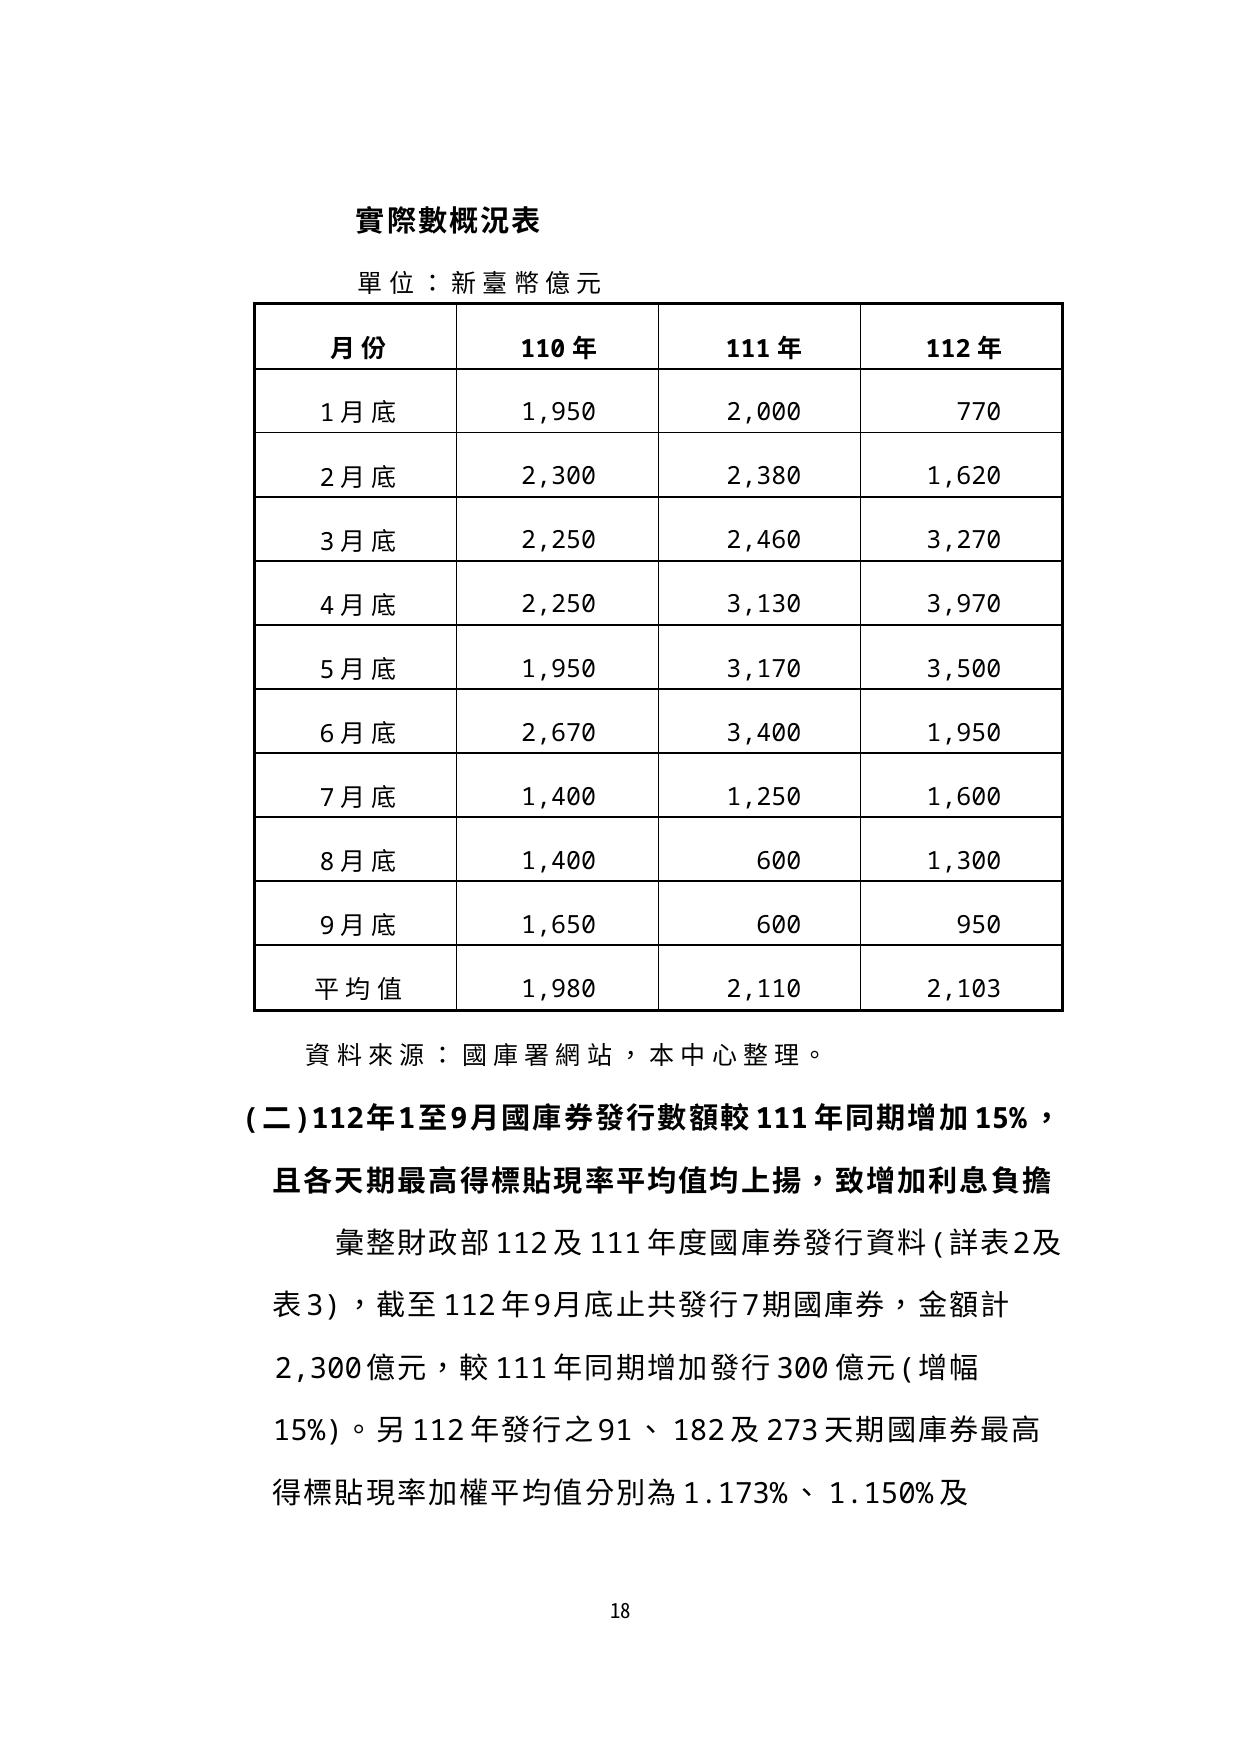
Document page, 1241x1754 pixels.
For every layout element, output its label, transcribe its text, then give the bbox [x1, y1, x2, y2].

table_cell 3,130 [659, 562, 860, 624]
table_cell 3,170 [659, 626, 860, 688]
table_cell 1,400 [457, 754, 658, 816]
text 資料來源：國庫署網站，本中心整理。 [163, 1012, 1063, 1074]
table_cell 2,380 [659, 433, 860, 496]
text 實際數概況表 單位：新臺幣億元 [163, 177, 1078, 302]
table_cell 1,950 [861, 690, 1061, 752]
table_cell 950 [861, 882, 1061, 944]
table_cell 1,980 [457, 946, 658, 1008]
table_cell 2,300 [457, 433, 658, 496]
table_cell 2,670 [457, 690, 658, 752]
table_header 月份 [256, 305, 456, 368]
table_cell 1,400 [457, 818, 658, 880]
text (二)112年1至9月國庫券發行數額較111年同期增加15%，且各天期最高得標貼現率平均值均上揚，致增加利息負擔 [236, 1074, 1063, 1199]
table_cell 3,970 [861, 562, 1061, 624]
table_cell 600 [659, 818, 860, 880]
table_cell 9月底 [256, 882, 456, 944]
table_cell 3月底 [256, 498, 456, 560]
table_cell 770 [861, 370, 1061, 432]
text 彙整財政部112及111年度國庫券發行資料(詳表2及表3)，截至112年9月底止共發行7期國庫券，金額計2,300億元，較111年同期增加發行300億元(增幅15%)。另112年發行之91、182及273天期國庫券最高得標貼現率加權平均值分別為1.173%、1.150%及 [266, 1199, 1063, 1512]
table_cell 2月底 [256, 433, 456, 496]
table_cell 平均值 [256, 946, 456, 1008]
table_cell 1,650 [457, 882, 658, 944]
table_cell 6月底 [256, 690, 456, 752]
table_cell 600 [659, 882, 860, 944]
table_cell 2,103 [861, 946, 1061, 1008]
table_cell 1,250 [659, 754, 860, 816]
table_cell 8月底 [256, 818, 456, 880]
table_cell 2,250 [457, 562, 658, 624]
table_cell 2,460 [659, 498, 860, 560]
table_cell 3,500 [861, 626, 1061, 688]
table_header 110年 [457, 305, 658, 368]
table_cell 7月底 [256, 754, 456, 816]
table_header 111年 [659, 305, 860, 368]
table_cell 2,000 [659, 370, 860, 432]
table_cell 1,300 [861, 818, 1061, 880]
table_cell 5月底 [256, 626, 456, 688]
table_cell 3,400 [659, 690, 860, 752]
table_cell 4月底 [256, 562, 456, 624]
table_cell 1,600 [861, 754, 1061, 816]
table_cell 2,250 [457, 498, 658, 560]
table_cell 1,950 [457, 370, 658, 432]
table_cell 2,110 [659, 946, 860, 1008]
table_cell 1,620 [861, 433, 1061, 496]
table_header 112年 [861, 305, 1061, 368]
table_cell 1月底 [256, 370, 456, 432]
table_cell 3,270 [861, 498, 1061, 560]
table_cell 1,950 [457, 626, 658, 688]
